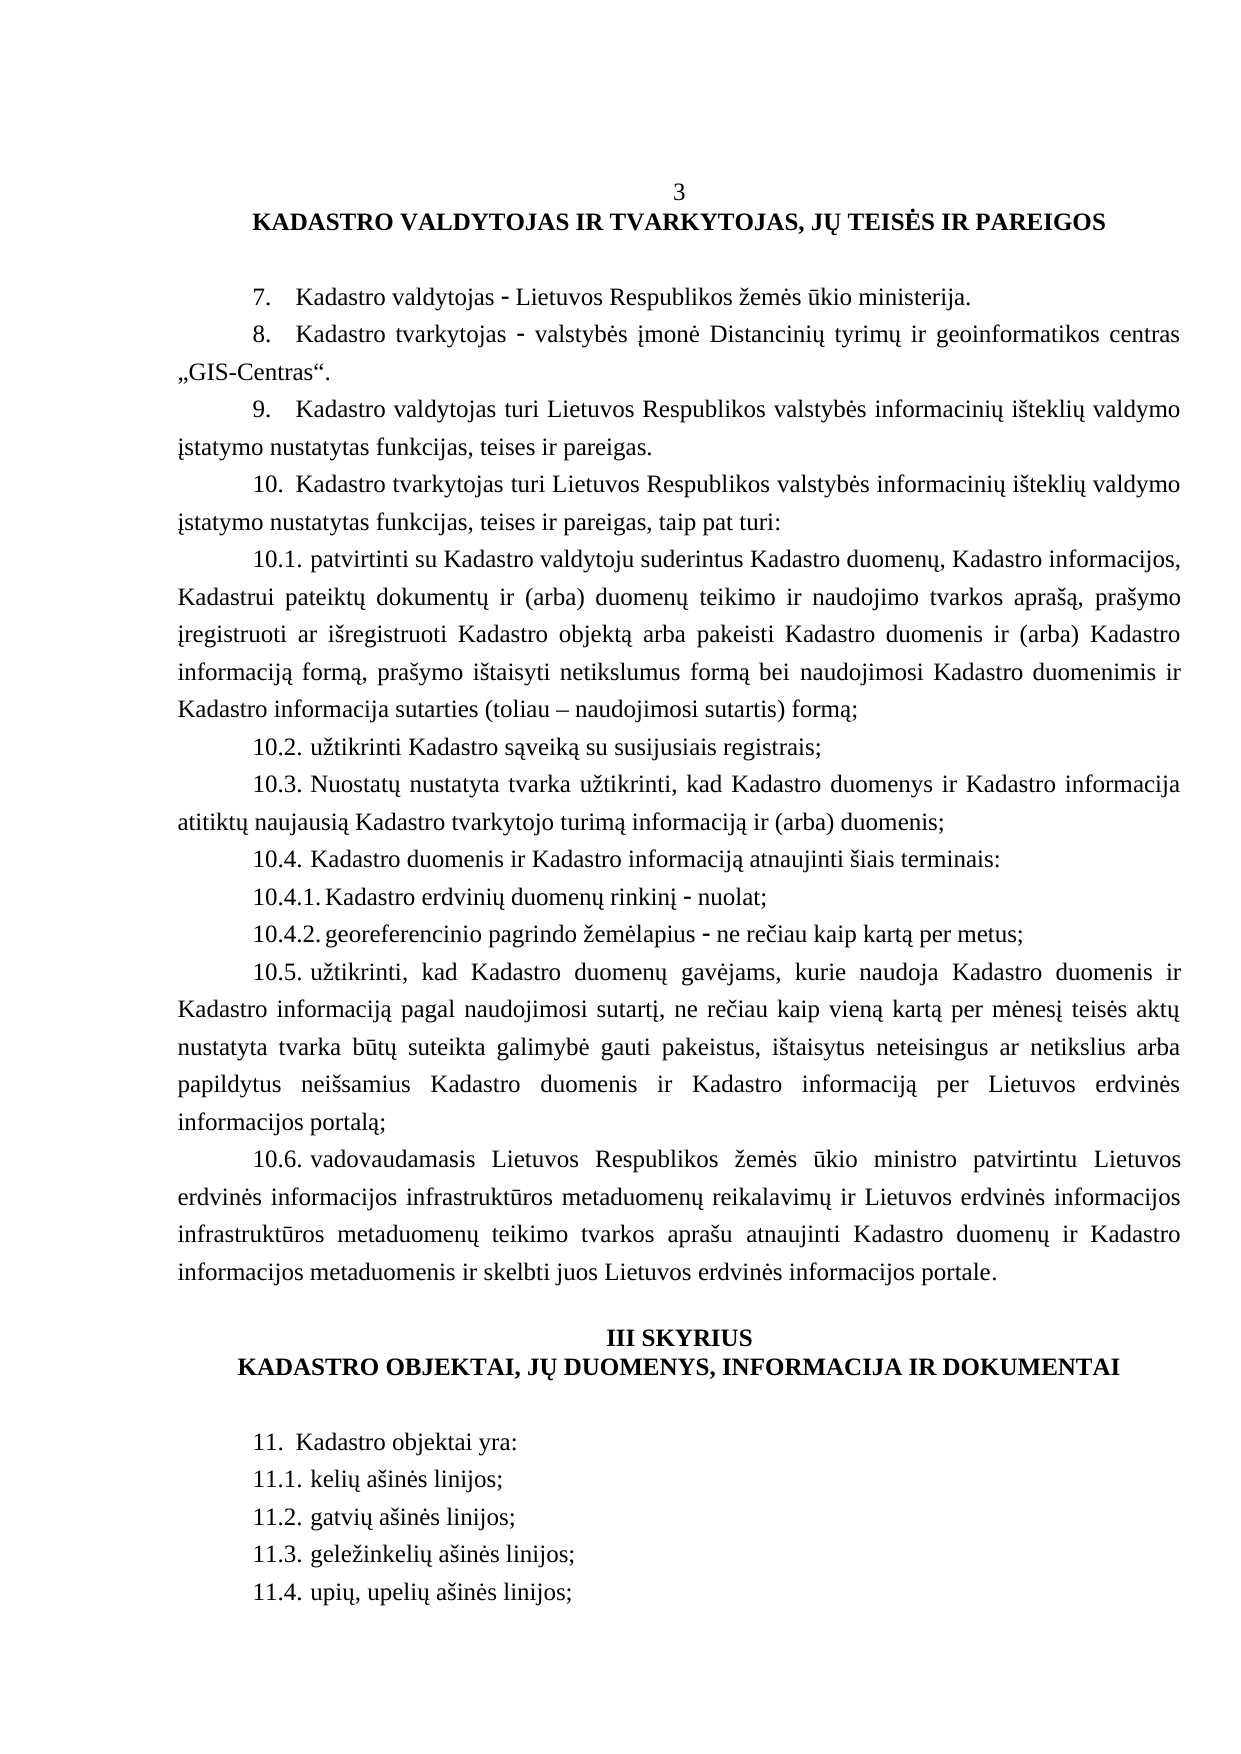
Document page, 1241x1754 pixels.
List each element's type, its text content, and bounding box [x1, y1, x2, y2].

text 10.1. patvirtinti su Kadastro valdytoju suderintus Kadastro duomenų, Kadastro informacijos, Kadastrui pateiktų dokumentų ir (arba) duomenų teikimo ir naudojimo tvarkos aprašą, prašymo įregistruoti ar išregistruoti Kadastro objektą arba pakeisti Kadastro duomenis ir (arba) Kadastro informaciją formą, prašymo ištaisyti netikslumus formą bei naudojimosi Kadastro duomenimis ir Kadastro informacija sutarties (toliau – naudojimosi sutartis) formą; [177, 535, 1181, 723]
text 11.2. gatvių ašinės linijos; [177, 1493, 1181, 1530]
text 10.2. užtikrinti Kadastro sąveiką su susijusiais registrais; [177, 723, 1181, 760]
text 11.1. kelių ašinės linijos; [177, 1455, 1181, 1493]
text 10.4. Kadastro duomenis ir Kadastro informaciją atnaujinti šiais terminais: [177, 835, 1181, 873]
text KADASTRO VALDYTOJAS IR TVARKYTOJAS, JŲ TEISĖS IR PAREIGOS [177, 207, 1181, 235]
text 10.4.2. georeferencinio pagrindo žemėlapius  ne rečiau kaip kartą per metus; [177, 910, 1181, 948]
text 9. Kadastro valdytojas turi Lietuvos Respublikos valstybės informacinių išteklių valdymo įstatymo nustatytas funkcijas, teises ir pareigas. [177, 385, 1181, 460]
text 8. Kadastro tvarkytojas  valstybės įmonė Distancinių tyrimų ir geoinformatikos centras „GIS-Centras“. [177, 310, 1181, 385]
text 11. Kadastro objektai yra: [177, 1418, 1181, 1455]
text 10.5. užtikrinti, kad Kadastro duomenų gavėjams, kurie naudoja Kadastro duomenis ir Kadastro informaciją pagal naudojimosi sutartį, ne rečiau kaip vieną kartą per mėnesį teisės aktų nustatyta tvarka būtų suteikta galimybė gauti pakeistus, ištaisytus neteisingus ar netikslius arba papildytus neišsamius Kadastro duomenis ir Kadastro informaciją per Lietuvos erdvinės informacijos portalą; [177, 948, 1181, 1135]
text 7. Kadastro valdytojas  Lietuvos Respublikos žemės ūkio ministerija. [177, 273, 1181, 310]
text 10.6. vadovaudamasis Lietuvos Respublikos žemės ūkio ministro patvirtintu Lietuvos erdvinės informacijos infrastruktūros metaduomenų reikalavimų ir Lietuvos erdvinės informacijos infrastruktūros metaduomenų teikimo tvarkos aprašu atnaujinti Kadastro duomenų ir Kadastro informacijos metaduomenis ir skelbti juos Lietuvos erdvinės informacijos portale. [177, 1135, 1181, 1285]
text 11.4. upių, upelių ašinės linijos; [177, 1568, 1181, 1605]
text III SKYRIUS [177, 1323, 1181, 1352]
text 11.3. geležinkelių ašinės linijos; [177, 1530, 1181, 1568]
text 10. Kadastro tvarkytojas turi Lietuvos Respublikos valstybės informacinių išteklių valdymo įstatymo nustatytas funkcijas, teises ir pareigas, taip pat turi: [177, 460, 1181, 535]
text 10.4.1. Kadastro erdvinių duomenų rinkinį  nuolat; [177, 873, 1181, 910]
text KADASTRO OBJEKTAI, JŲ DUOMENYS, INFORMACIJA IR DOKUMENTAI [177, 1352, 1181, 1380]
text 10.3. Nuostatų nustatyta tvarka užtikrinti, kad Kadastro duomenys ir Kadastro informacija atitiktų naujausią Kadastro tvarkytojo turimą informaciją ir (arba) duomenis; [177, 760, 1181, 835]
